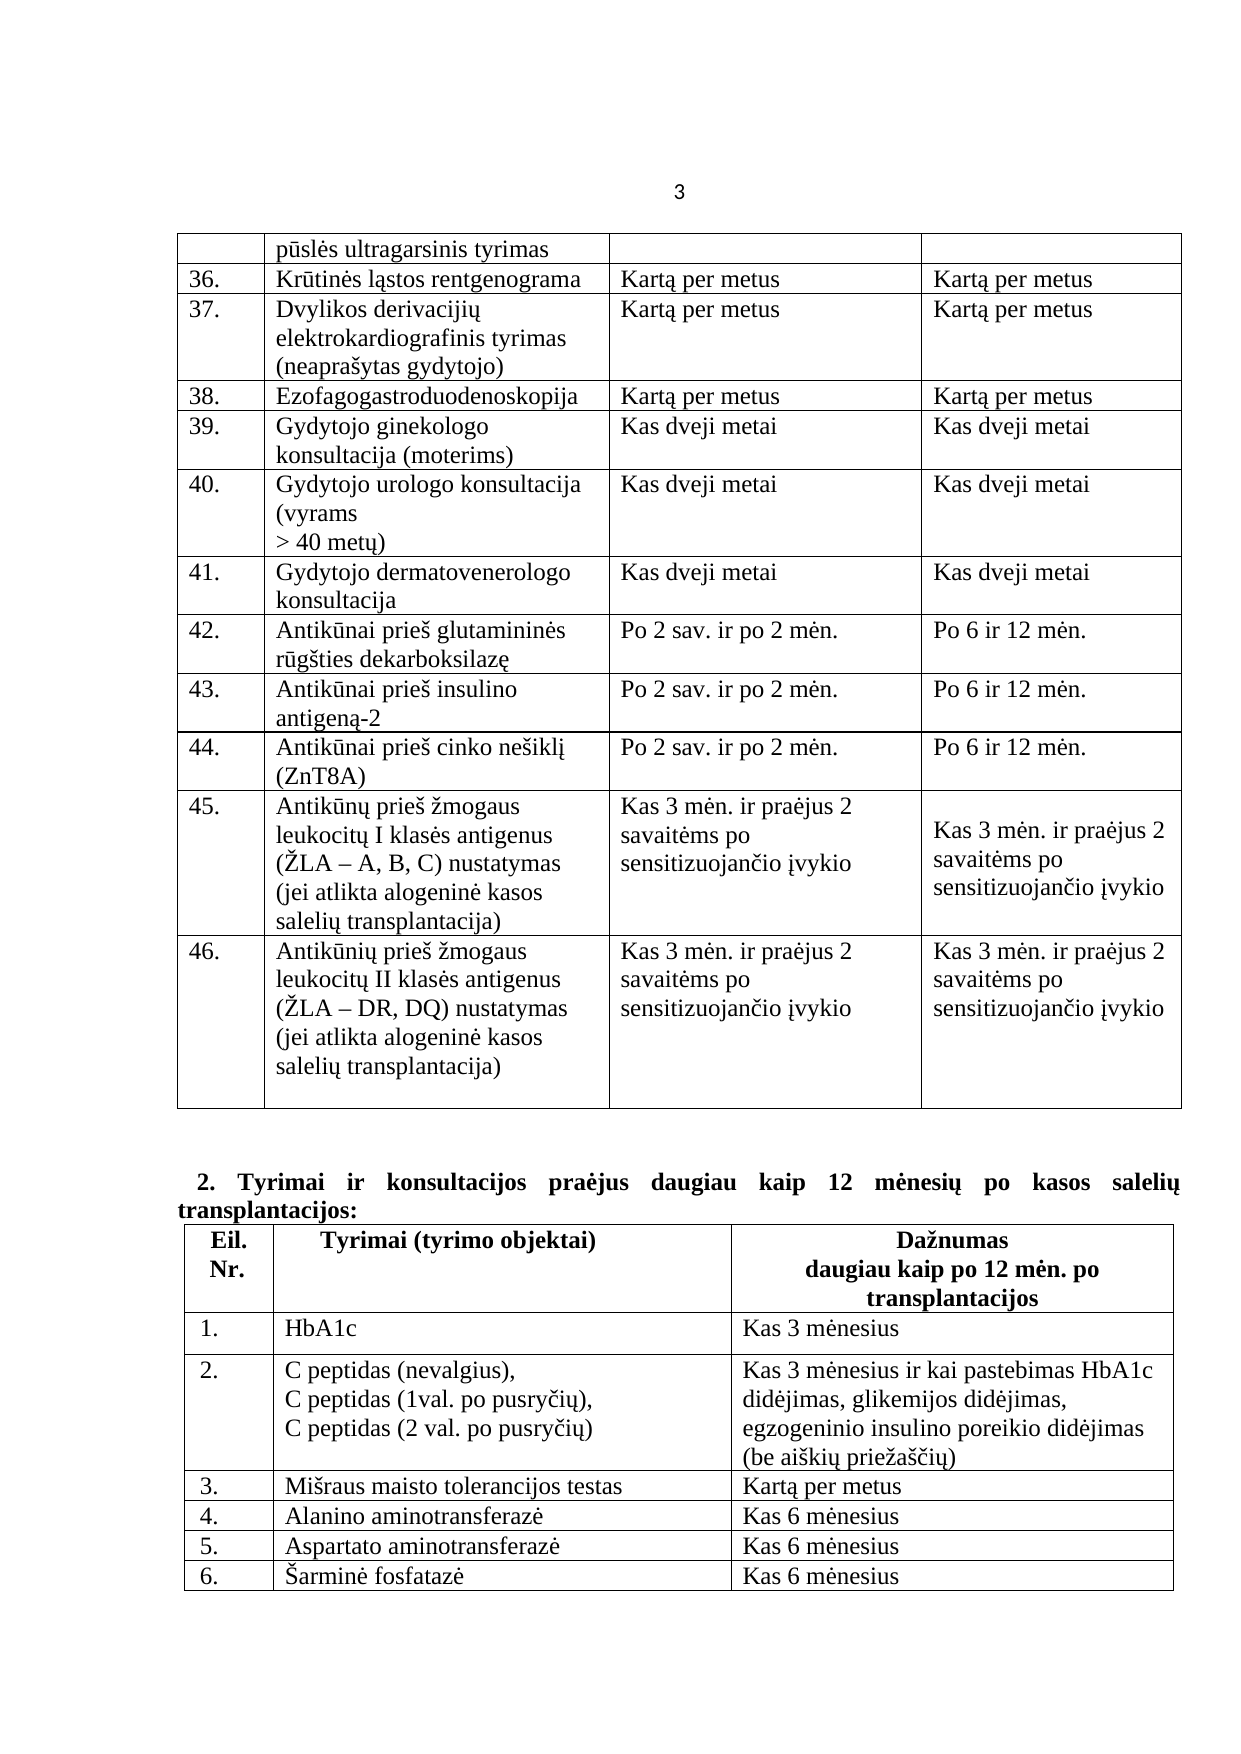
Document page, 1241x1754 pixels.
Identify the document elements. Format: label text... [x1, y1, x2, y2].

table_header Dažnumas daugiau kaip po 12 mėn. po transplantacijos [732, 1225, 1173, 1312]
table_cell Kas 6 mėnesius [732, 1501, 1173, 1530]
table_cell Kas dveji metai [610, 557, 921, 614]
table_cell 40. [178, 470, 264, 556]
table_cell [922, 234, 1181, 263]
text 2. Tyrimai ir konsultacijos praėjus daugiau kaip 12 mėnesių po kasos salelių transplantacijos: [177, 1167, 1181, 1224]
table_cell Gydytojo dermatovenerologo konsultacija [265, 557, 609, 614]
table_cell Alanino aminotransferazė [274, 1501, 731, 1530]
table_cell 2. [185, 1355, 273, 1470]
table_cell Po 6 ir 12 mėn. [922, 615, 1181, 673]
table_cell Kartą per metus [922, 264, 1181, 293]
table_cell 5. [185, 1531, 273, 1560]
table_cell Kas dveji metai [922, 557, 1181, 614]
table_cell 46. [178, 936, 264, 1108]
table_cell Kas 3 mėn. ir praėjus 2 savaitėms po sensitizuojančio įvykio [610, 791, 921, 935]
table_cell Kas dveji metai [610, 470, 921, 556]
table_cell 43. [178, 674, 264, 731]
table_cell Kartą per metus [610, 294, 921, 380]
table_cell Kas 3 mėn. ir praėjus 2 savaitėms po sensitizuojančio įvykio [610, 936, 921, 1108]
table_cell 1. [185, 1313, 273, 1354]
table_cell Kartą per metus [610, 264, 921, 293]
table_cell Dvylikos derivacijių elektrokardiografinis tyrimas (neaprašytas gydytojo) [265, 294, 609, 380]
table_cell Aspartato aminotransferazė [274, 1531, 731, 1560]
table_cell Po 2 sav. ir po 2 mėn. [610, 674, 921, 731]
table_cell Šarminė fosfatazė [274, 1561, 731, 1589]
table_cell 37. [178, 294, 264, 380]
table_cell Po 2 sav. ir po 2 mėn. [610, 615, 921, 673]
table_cell Po 6 ir 12 mėn. [922, 733, 1181, 790]
table_cell Kas 3 mėn. ir praėjus 2 savaitėms po sensitizuojančio įvykio [922, 936, 1181, 1108]
table_cell Antikūnai prieš cinko nešiklį (ZnT8A) [265, 733, 609, 790]
table_cell Krūtinės ląstos rentgenograma [265, 264, 609, 293]
table_cell [610, 234, 921, 263]
table_cell 42. [178, 615, 264, 673]
table_cell Gydytojo ginekologo konsultacija (moterims) [265, 411, 609, 468]
table_cell Kas 3 mėn. ir praėjus 2 savaitėms po sensitizuojančio įvykio [922, 791, 1181, 935]
table_header Tyrimai (tyrimo objektai) [274, 1225, 731, 1312]
table_cell Antikūnų prieš žmogaus leukocitų I klasės antigenus (ŽLA – A, B, C) nustatymas (jei atlikta alogeninė kasos salelių transplantacija) [265, 791, 609, 935]
table_cell Ezofagogastroduodenoskopija [265, 381, 609, 410]
table_header Eil. Nr. [185, 1225, 273, 1312]
table_cell C peptidas (nevalgius), C peptidas (1val. po pusryčių), C peptidas (2 val. po pusryčių) [274, 1355, 731, 1470]
table_cell 36. [178, 264, 264, 293]
table_cell Po 2 sav. ir po 2 mėn. [610, 733, 921, 790]
table_cell Gydytojo urologo konsultacija (vyrams > 40 metų) [265, 470, 609, 556]
table_cell pūslės ultragarsinis tyrimas [265, 234, 609, 263]
table_cell Kartą per metus [610, 381, 921, 410]
table_cell Kartą per metus [922, 294, 1181, 380]
table_cell Kas 3 mėnesius [732, 1313, 1173, 1354]
table_cell Antikūnai prieš insulino antigeną-2 [265, 674, 609, 731]
table_cell 3. [185, 1471, 273, 1500]
table_cell Po 6 ir 12 mėn. [922, 674, 1181, 731]
table_cell Kas 6 mėnesius [732, 1531, 1173, 1560]
table_cell Kartą per metus [922, 381, 1181, 410]
table_cell Antikūnių prieš žmogaus leukocitų II klasės antigenus (ŽLA – DR, DQ) nustatymas (jei atlikta alogeninė kasos salelių transplantacija) [265, 936, 609, 1108]
table_cell Kas dveji metai [922, 470, 1181, 556]
table_cell Kas dveji metai [922, 411, 1181, 468]
table_cell Antikūnai prieš glutamininės rūgšties dekarboksilazę [265, 615, 609, 673]
table_cell 41. [178, 557, 264, 614]
table_cell Kas 3 mėnesius ir kai pastebimas HbA1c didėjimas, glikemijos didėjimas, egzogeninio insulino poreikio didėjimas (be aiškių priežaščių) [732, 1355, 1173, 1470]
table_cell Mišraus maisto tolerancijos testas [274, 1471, 731, 1500]
table_cell Kartą per metus [732, 1471, 1173, 1500]
table_cell 39. [178, 411, 264, 468]
table_cell 44. [178, 733, 264, 790]
table_cell Kas dveji metai [610, 411, 921, 468]
table_cell 4. [185, 1501, 273, 1530]
table_cell 38. [178, 381, 264, 410]
table_cell Kas 6 mėnesius [732, 1561, 1173, 1589]
table_cell 6. [185, 1561, 273, 1589]
table_cell 45. [178, 791, 264, 935]
table_cell [178, 234, 264, 263]
table_cell HbA1c [274, 1313, 731, 1354]
